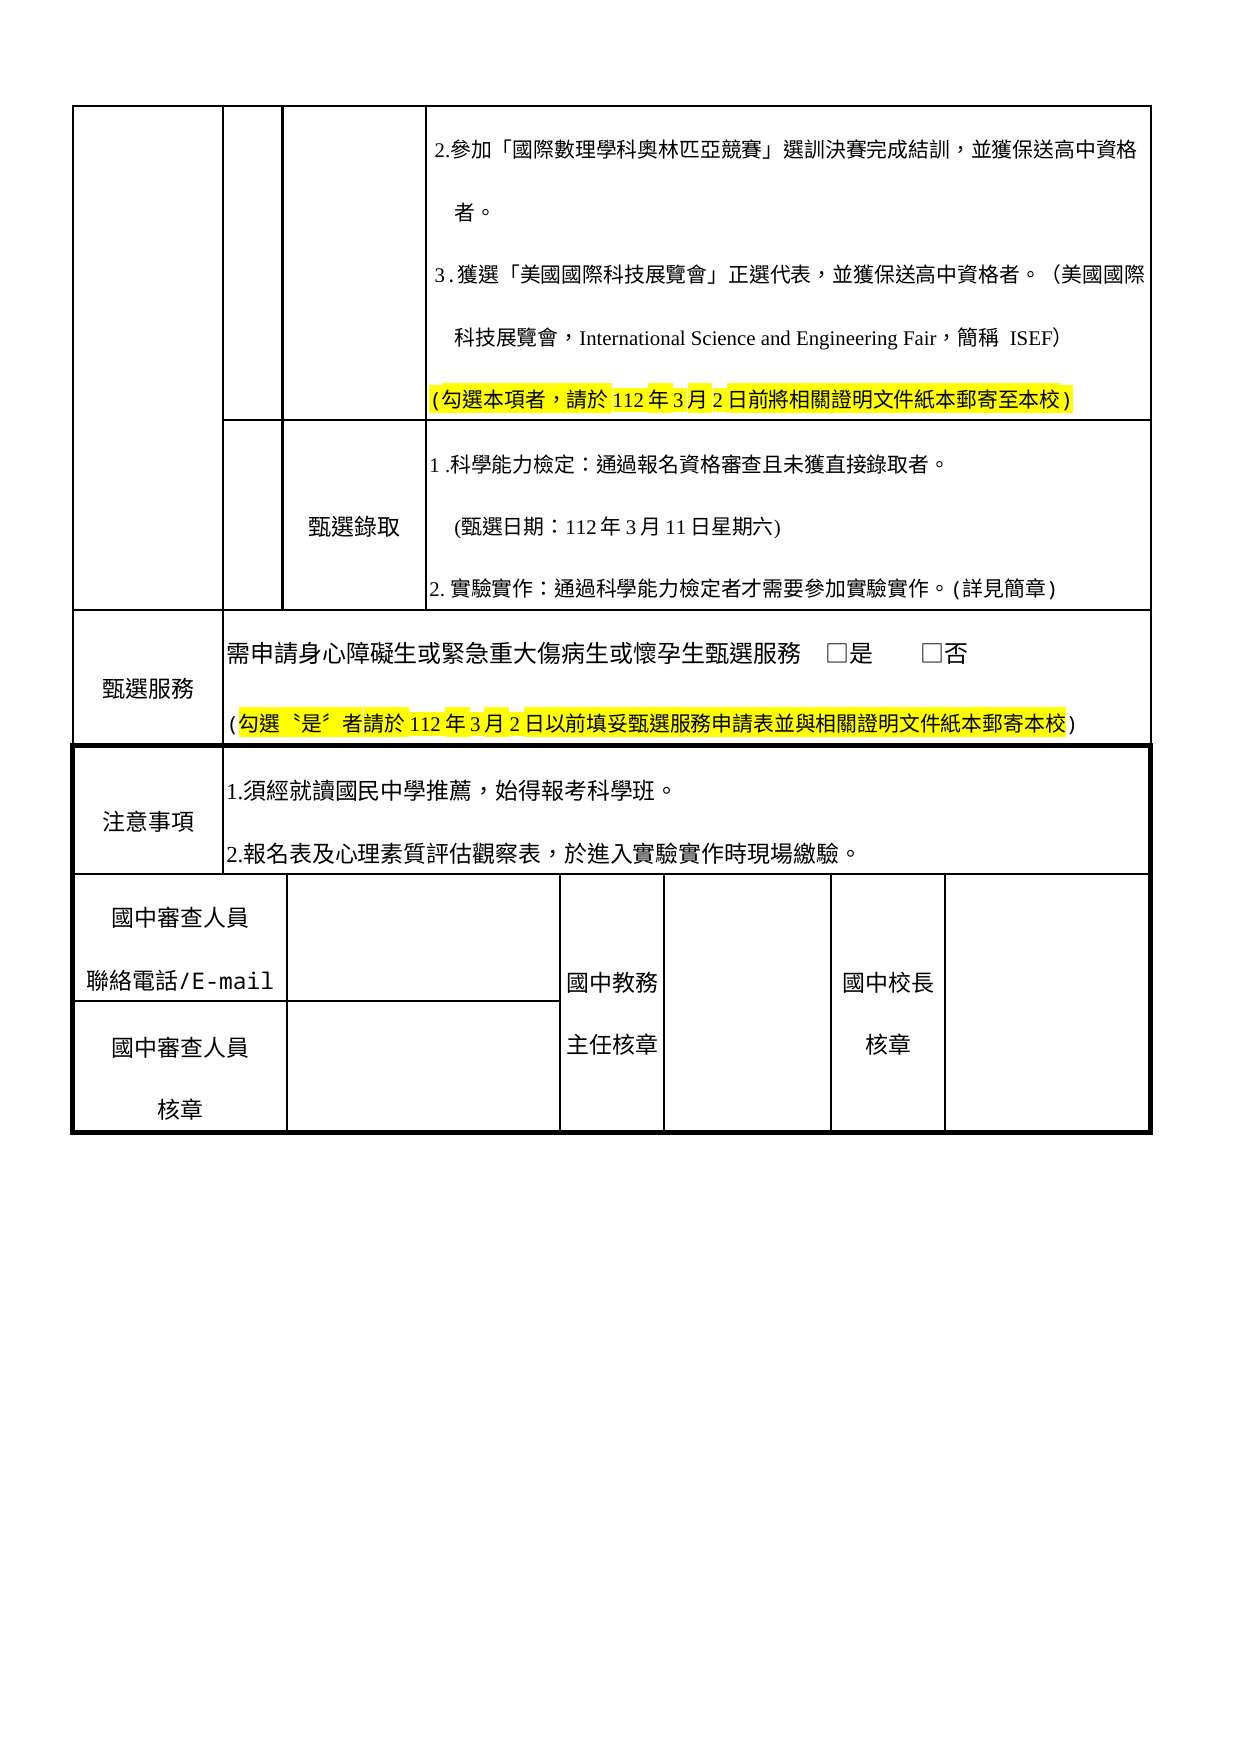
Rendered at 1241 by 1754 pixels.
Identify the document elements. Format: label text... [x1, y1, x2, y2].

table_cell [288, 1002, 559, 1130]
table_cell 國中審查人員 聯絡電話/E-mail [75, 875, 286, 1000]
table_cell [665, 875, 830, 1130]
table_cell 1.須經就讀國民中學推薦，始得報考科學班。 2.報名表及心理素質評估觀察表，於進入實驗實作時現場繳驗。 [224, 748, 1148, 873]
table_cell 國中教務主任核章 [561, 875, 663, 1130]
table_cell [224, 107, 281, 419]
table_cell [224, 421, 281, 609]
table_cell [946, 875, 1148, 1130]
table_cell 1 .科學能力檢定：通過報名資格審查且未獲直接錄取者。 (甄選日期：112年3月11日星期六) 2. 實驗實作：通過科學能力檢定者才需要參加實驗實作。(詳見簡章) [427, 421, 1150, 609]
table_cell 需申請身心障礙生或緊急重大傷病生或懷孕生甄選服務 □是 □否 (勾選〝是〞者請於112年3月2日以前填妥甄選服務申請表並與相關證明文件紙本郵寄本校) [224, 611, 1150, 743]
table_cell [74, 107, 222, 609]
table_cell [284, 107, 425, 419]
table_cell 注意事項 [75, 748, 222, 873]
table_cell [288, 875, 559, 1000]
table_cell 甄選服務 [74, 611, 222, 743]
table_cell 甄選錄取 [284, 421, 425, 609]
table_cell 國中審查人員 核章 [75, 1002, 286, 1130]
table_cell 2.參加「國際數理學科奧林匹亞競賽」選訓決賽完成結訓，並獲保送高中資格 者。 3.獲選「美國國際科技展覽會」正選代表，並獲保送高中資格者。（美國國際 科技展覽會，International Science and Engineering Fair，簡稱 ISEF） (勾選本項者，請於112年3月2日前將相關證明文件紙本郵寄至本校) [427, 107, 1150, 419]
table_cell 國中校長 核章 [832, 875, 944, 1130]
